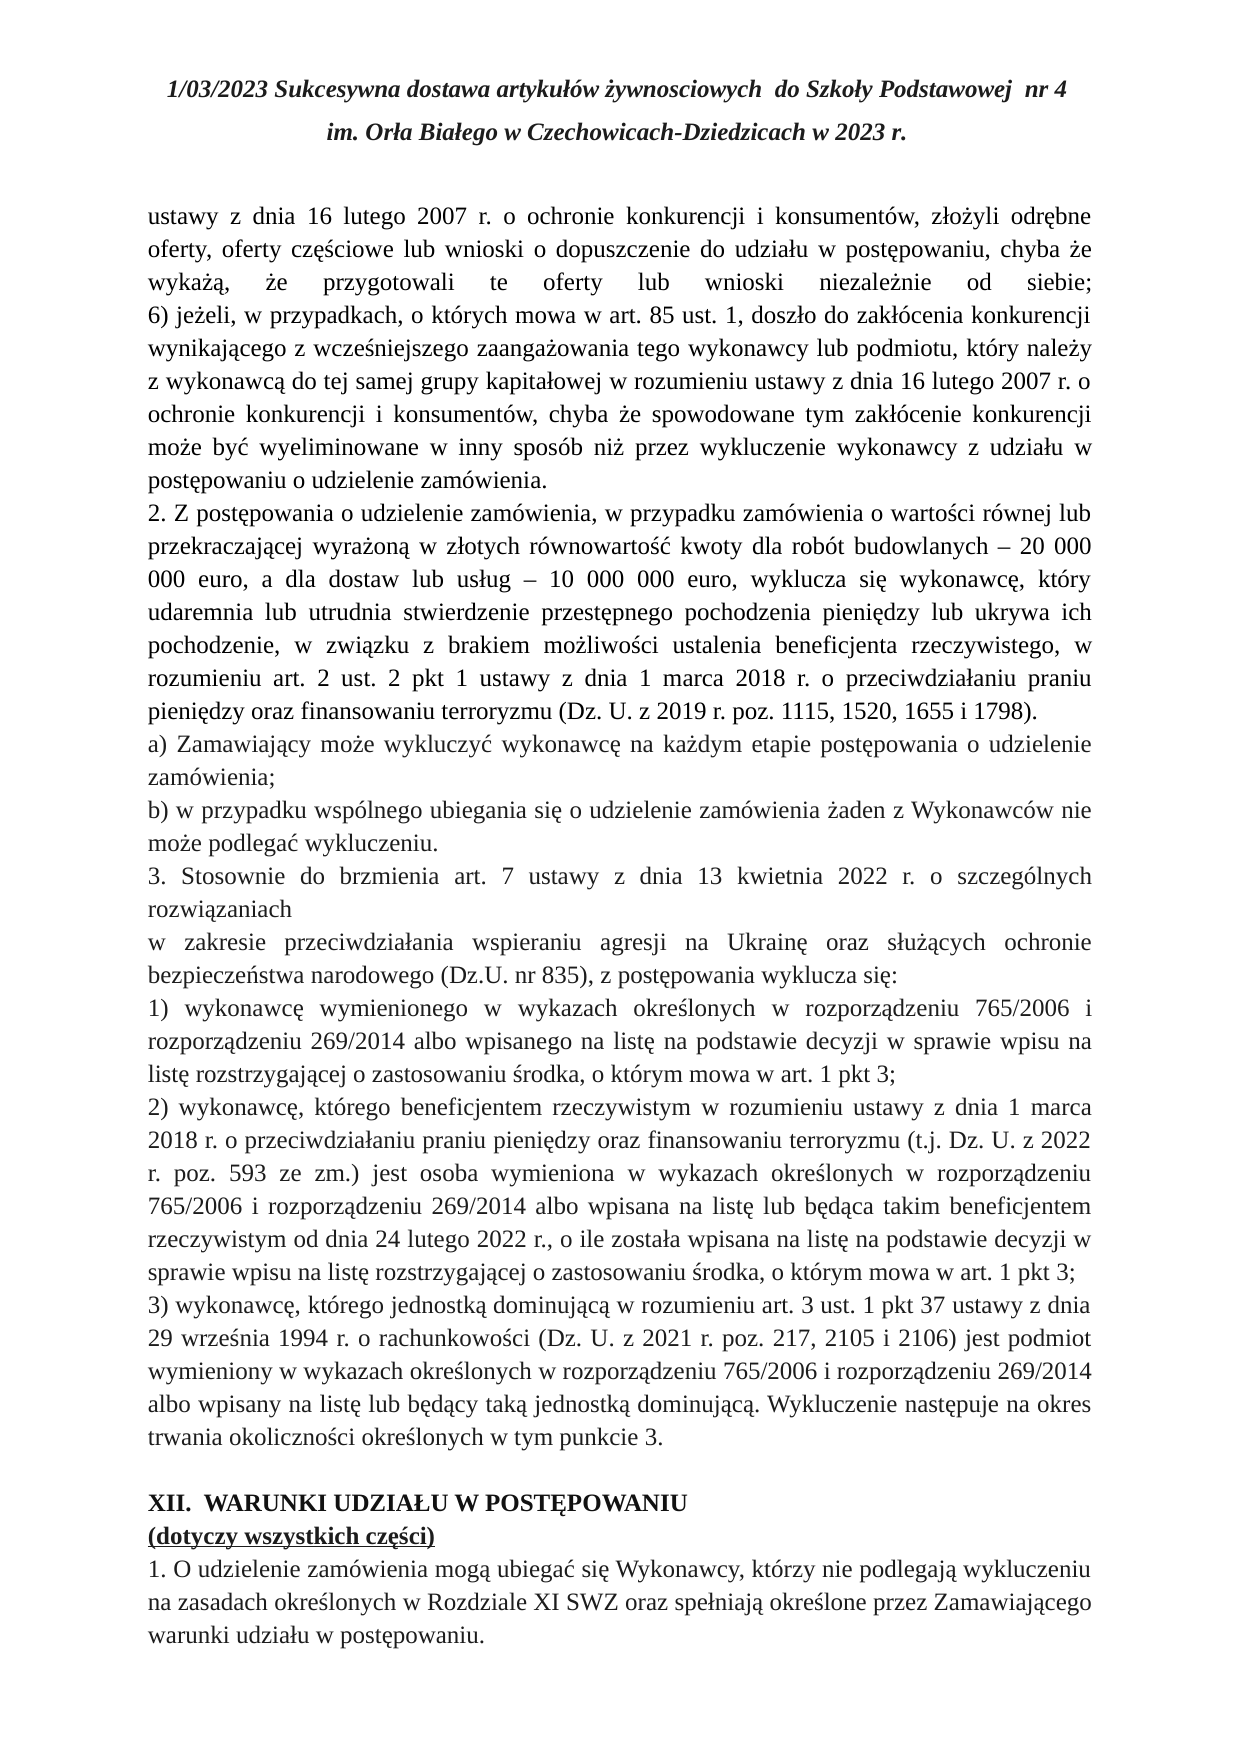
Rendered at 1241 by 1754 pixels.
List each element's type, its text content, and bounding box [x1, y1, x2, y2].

text XII. WARUNKI UDZIAŁU W POSTĘPOWANIU [148, 1488, 1093, 1516]
text 3) wykonawcę, którego jednostką dominującą w rozumieniu art. 3 ust. 1 pkt 37 ustawy z dnia 29 września 1994 r. o rachunkowości (Dz. U. z 2021 r. poz. 217, 2105 i 2106) jest podmiot wymieniony w wykazach określonych w rozporządzeniu 765/2006 i rozporządzeniu 269/2014 albo wpisany na listę lub będący taką jednostką dominującą. Wykluczenie następuje na okres trwania okoliczności określonych w tym punkcie 3. [148, 1290, 1093, 1451]
text (dotyczy wszystkich części) [148, 1521, 1093, 1549]
text 3. Stosownie do brzmienia art. 7 ustawy z dnia 13 kwietnia 2022 r. o szczególnych rozwiązaniach w zakresie przeciwdziałania wspieraniu agresji na Ukrainę oraz służących ochronie bezpieczeństwa narodowego (Dz.U. nr 835), z postępowania wyklucza się: [148, 861, 1093, 989]
text 2) wykonawcę, którego beneficjentem rzeczywistym w rozumieniu ustawy z dnia 1 marca 2018 r. o przeciwdziałaniu praniu pieniędzy oraz finansowaniu terroryzmu (t.j. Dz. U. z 2022 r. poz. 593 ze zm.) jest osoba wymieniona w wykazach określonych w rozporządzeniu 765/2006 i rozporządzeniu 269/2014 albo wpisana na listę lub będąca takim beneficjentem rzeczywistym od dnia 24 lutego 2022 r., o ile została wpisana na listę na podstawie decyzji w sprawie wpisu na listę rozstrzygającej o zastosowaniu środka, o którym mowa w art. 1 pkt 3; [148, 1092, 1093, 1286]
text ustawy z dnia 16 lutego 2007 r. o ochronie konkurencji i konsumentów, złożyli odrębne oferty, oferty częściowe lub wnioski o dopuszczenie do udziału w postępowaniu, chyba że wykażą, że przygotowali te oferty lub wnioski niezależnie od siebie; 6) jeżeli, w przypadkach, o których mowa w art. 85 ust. 1, doszło do zakłócenia konkurencji wynikającego z wcześniejszego zaangażowania tego wykonawcy lub podmiotu, który należy z wykonawcą do tej samej grupy kapitałowej w rozumieniu ustawy z dnia 16 lutego 2007 r. o ochronie konkurencji i konsumentów, chyba że spowodowane tym zakłócenie konkurencji może być wyeliminowane w inny sposób niż przez wykluczenie wykonawcy z udziału w postępowaniu o udzielenie zamówienia. [148, 201, 1093, 494]
text 1. O udzielenie zamówienia mogą ubiegać się Wykonawcy, którzy nie podlegają wykluczeniu na zasadach określonych w Rozdziale XI SWZ oraz spełniają określone przez Zamawiającego warunki udziału w postępowaniu. [148, 1554, 1093, 1648]
text a) Zamawiający może wykluczyć wykonawcę na każdym etapie postępowania o udzielenie zamówienia; [148, 729, 1093, 791]
text b) w przypadku wspólnego ubiegania się o udzielenie zamówienia żaden z Wykonawców nie może podlegać wykluczeniu. [148, 795, 1093, 857]
text 2. Z postępowania o udzielenie zamówienia, w przypadku zamówienia o wartości równej lub przekraczającej wyrażoną w złotych równowartość kwoty dla robót budowlanych – 20 000 000 euro, a dla dostaw lub usług – 10 000 000 euro, wyklucza się wykonawcę, który udaremnia lub utrudnia stwierdzenie przestępnego pochodzenia pieniędzy lub ukrywa ich pochodzenie, w związku z brakiem możliwości ustalenia beneficjenta rzeczywistego, w rozumieniu art. 2 ust. 2 pkt 1 ustawy z dnia 1 marca 2018 r. o przeciwdziałaniu praniu pieniędzy oraz finansowaniu terroryzmu (Dz. U. z 2019 r. poz. 1115, 1520, 1655 i 1798). [148, 498, 1093, 725]
text 1) wykonawcę wymienionego w wykazach określonych w rozporządzeniu 765/2006 i rozporządzeniu 269/2014 albo wpisanego na listę na podstawie decyzji w sprawie wpisu na listę rozstrzygającej o zastosowaniu środka, o którym mowa w art. 1 pkt 3; [148, 993, 1093, 1088]
